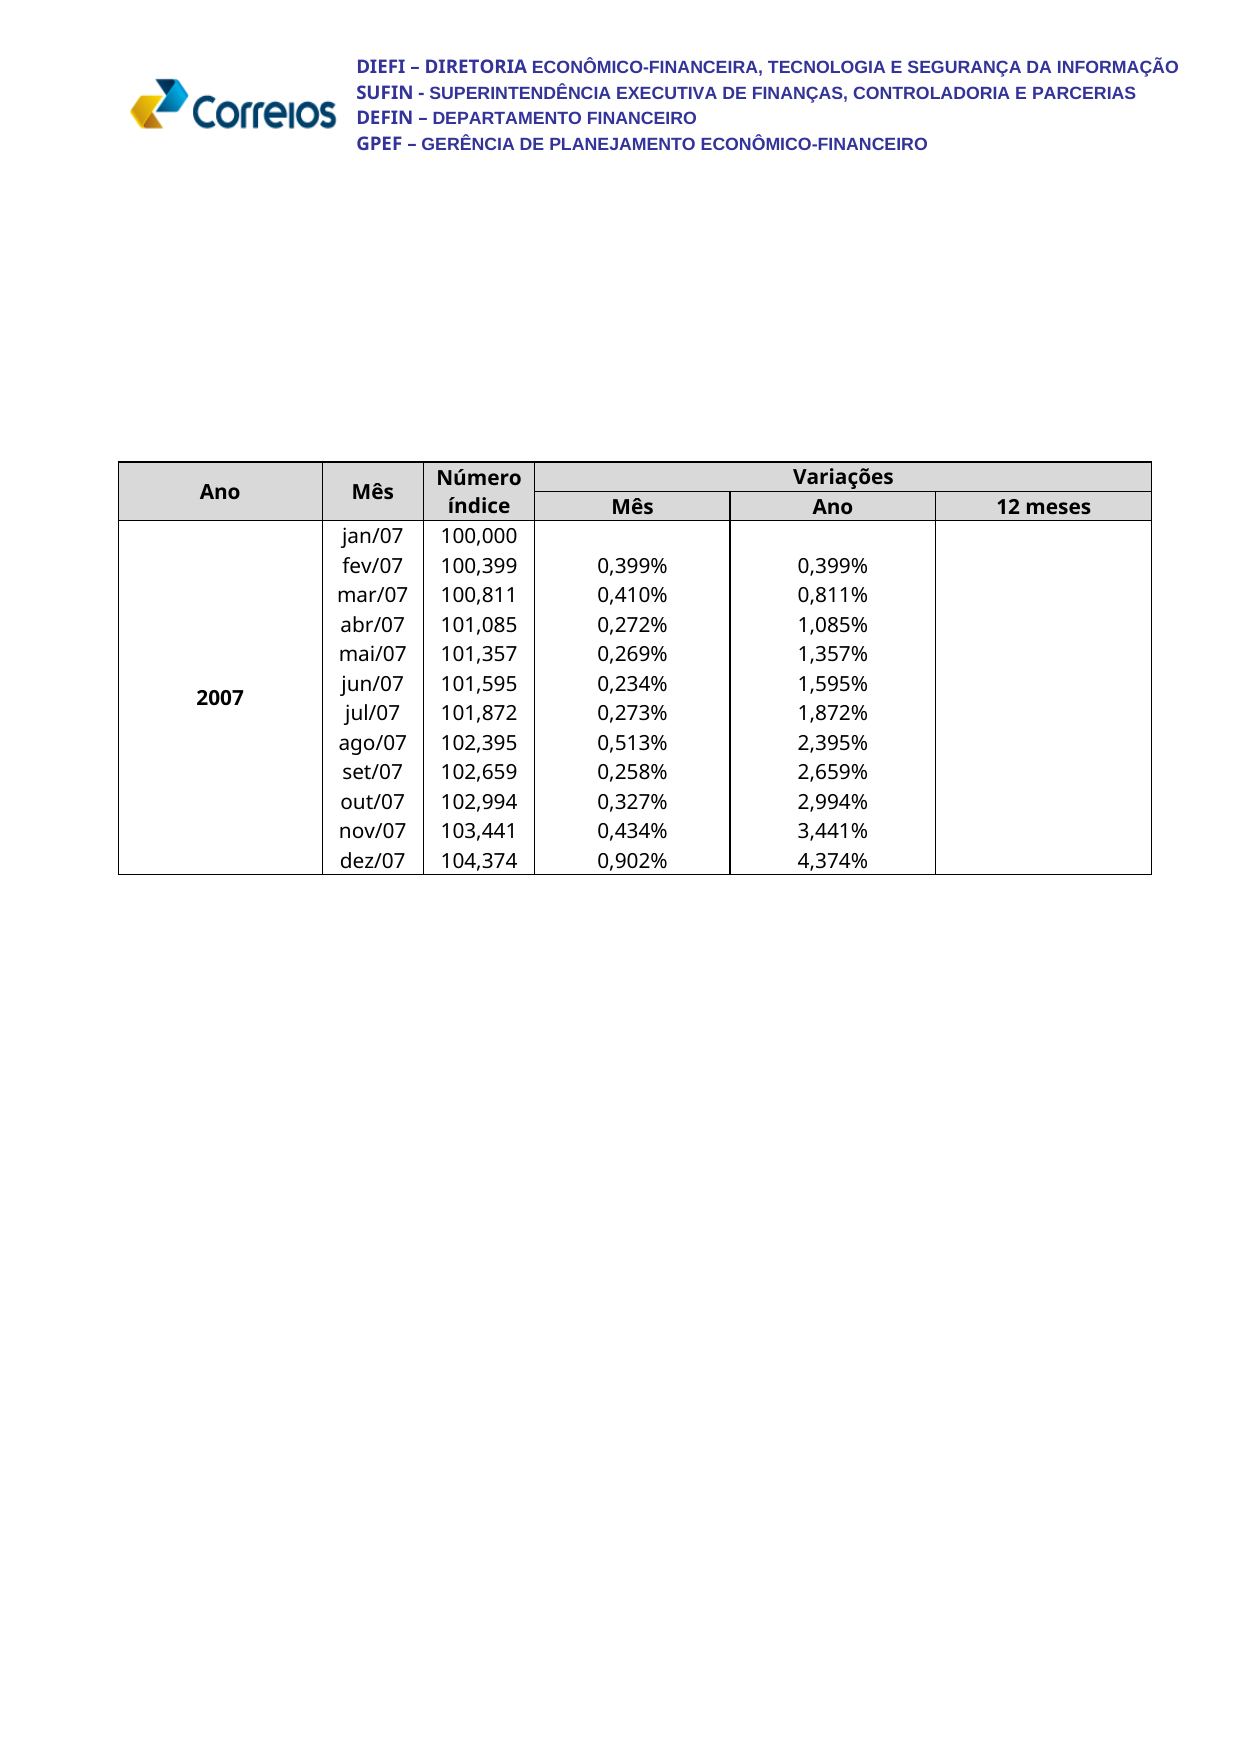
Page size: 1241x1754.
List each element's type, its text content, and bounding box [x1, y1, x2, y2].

table_cell Ano [731, 492, 935, 520]
table_cell out/07 [323, 786, 423, 815]
table_cell Mês [323, 463, 423, 520]
table_cell 100,811 [424, 579, 534, 609]
table_cell [118, 433, 322, 461]
table_cell 4,374% [731, 845, 935, 874]
table_cell [936, 727, 1151, 756]
table_cell [936, 550, 1151, 579]
table_cell [936, 638, 1151, 668]
table_cell 2007 [119, 521, 322, 874]
table_cell 102,395 [424, 727, 534, 756]
table_cell [936, 845, 1151, 874]
table_cell [935, 433, 1152, 461]
table_cell [936, 697, 1151, 727]
table_cell 0,410% [535, 579, 729, 609]
table_cell 0,234% [535, 668, 729, 697]
table_cell 1,357% [731, 638, 935, 668]
table_cell 0,269% [535, 638, 729, 668]
table_cell jul/07 [323, 697, 423, 727]
table_cell 2,994% [731, 786, 935, 815]
table_cell [423, 433, 535, 461]
table_cell 12 meses [936, 492, 1151, 520]
table_cell [535, 521, 729, 550]
table_cell 2,395% [731, 727, 935, 756]
table_cell [936, 579, 1151, 609]
table_cell [936, 756, 1151, 786]
table_cell mai/07 [323, 638, 423, 668]
table_cell [936, 521, 1151, 550]
table_cell 100,399 [424, 550, 534, 579]
table_cell 0,273% [535, 697, 729, 727]
table_cell 102,659 [424, 756, 534, 786]
table_cell 0,434% [535, 815, 729, 845]
table_cell 0,902% [535, 845, 729, 874]
table_cell 104,374 [424, 845, 534, 874]
table_cell 0,399% [731, 550, 935, 579]
table_cell 1,085% [731, 609, 935, 638]
table_cell set/07 [323, 756, 423, 786]
table_cell 1,595% [731, 668, 935, 697]
table_cell [936, 668, 1151, 697]
table_cell [936, 786, 1151, 815]
table_cell 1,872% [731, 697, 935, 727]
table_cell [935, 192, 1152, 433]
table_cell mar/07 [323, 579, 423, 609]
table_cell [118, 192, 322, 433]
table_cell Ano [119, 463, 322, 520]
table_cell nov/07 [323, 815, 423, 845]
table_cell 0,811% [731, 579, 935, 609]
table_cell 100,000 [424, 521, 534, 550]
table_cell Número índice [424, 463, 534, 520]
table_cell 101,872 [424, 697, 534, 727]
table_cell 102,994 [424, 786, 534, 815]
table_cell [731, 521, 935, 550]
table_cell jan/07 [323, 521, 423, 550]
table_cell [936, 815, 1151, 845]
table_cell [423, 192, 535, 433]
table_cell 0,327% [535, 786, 729, 815]
table_cell 0,513% [535, 727, 729, 756]
table_cell [936, 609, 1151, 638]
table_cell dez/07 [323, 845, 423, 874]
table_cell [730, 433, 935, 461]
table_cell [535, 192, 730, 433]
table_cell Mês [535, 492, 729, 520]
table_cell 0,272% [535, 609, 729, 638]
table_cell 3,441% [731, 815, 935, 845]
table_cell jun/07 [323, 668, 423, 697]
table_cell 0,258% [535, 756, 729, 786]
table_cell abr/07 [323, 609, 423, 638]
table_cell [322, 192, 423, 433]
table_cell 101,085 [424, 609, 534, 638]
table_cell [322, 433, 423, 461]
table_cell ago/07 [323, 727, 423, 756]
table_cell Variações [535, 463, 1151, 491]
table_cell 101,357 [424, 638, 534, 668]
table_cell [730, 192, 935, 433]
table_cell 2,659% [731, 756, 935, 786]
picture [124, 73, 344, 142]
table_cell 101,595 [424, 668, 534, 697]
table_cell 103,441 [424, 815, 534, 845]
table_cell [535, 433, 730, 461]
table_cell fev/07 [323, 550, 423, 579]
table_cell 0,399% [535, 550, 729, 579]
